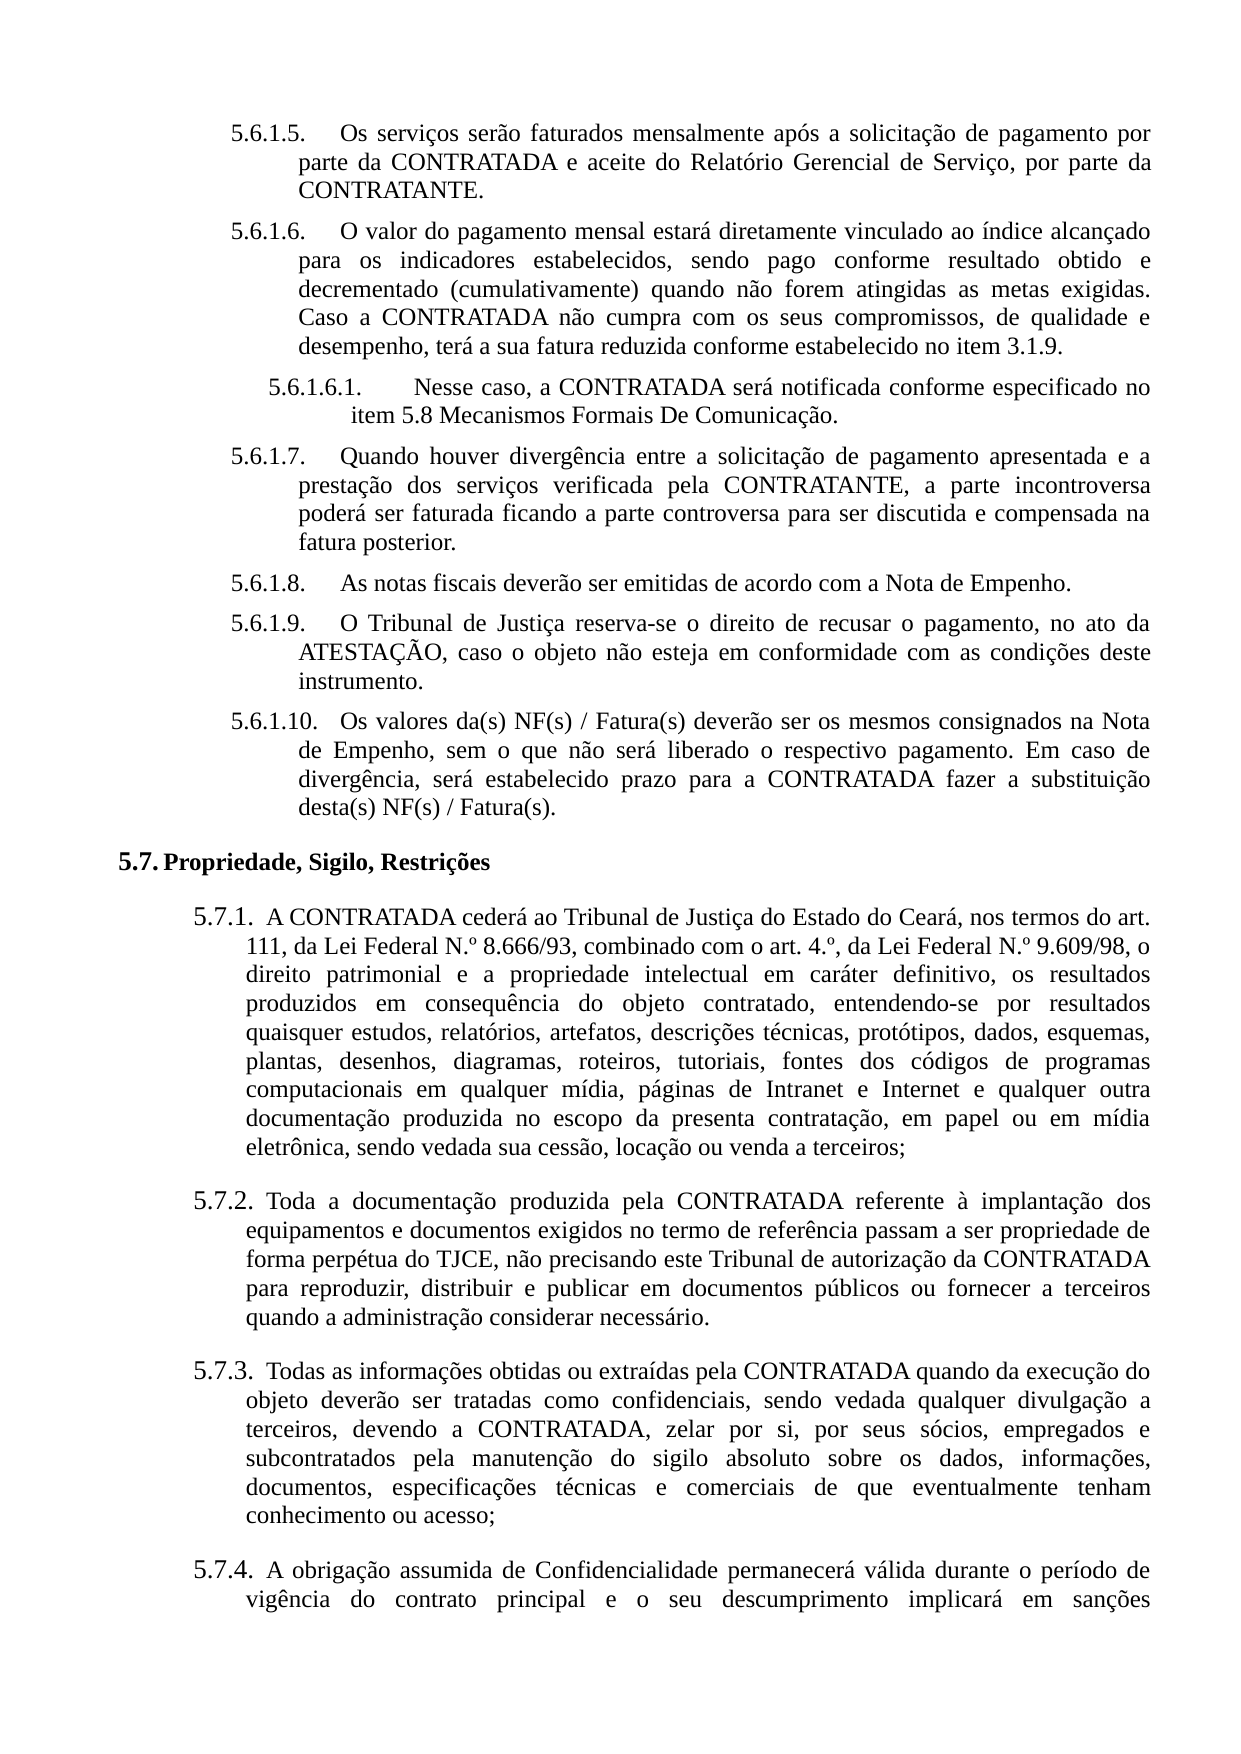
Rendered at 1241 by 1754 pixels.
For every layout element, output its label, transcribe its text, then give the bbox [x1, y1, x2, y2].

list O Tribunal de Justiça reserva-se o direito de recusar o pagamento, no ato da ATESTAÇÃO, caso o objeto não esteja em conformidade com as condições deste instrumento. [231, 608, 1152, 694]
list A CONTRATADA cederá ao Tribunal de Justiça do Estado do Ceará, nos termos do art. 111, da Lei Federal N.º 8.666/93, combinado com o art. 4.º, da Lei Federal N.º 9.609/98, o direito patrimonial e a propriedade intelectual em caráter definitivo, os resultados produzidos em consequência do objeto contratado, entendendo-se por resultados quaisquer estudos, relatórios, artefatos, descrições técnicas, protótipos, dados, esquemas, plantas, desenhos, diagramas, roteiros, tutoriais, fontes dos códigos de programas computacionais em qualquer mídia, páginas de Intranet e Internet e qualquer outra documentação produzida no escopo da presenta contratação, em papel ou em mídia eletrônica, sendo vedada sua cessão, locação ou venda a terceiros; [193, 900, 1152, 1161]
list Os valores da(s) NF(s) / Fatura(s) deverão ser os mesmos consignados na Nota de Empenho, sem o que não será liberado o respectivo pagamento. Em caso de divergência, será estabelecido prazo para a CONTRATADA fazer a substituição desta(s) NF(s) / Fatura(s). [231, 706, 1152, 821]
list As notas fiscais deverão ser emitidas de acordo com a Nota de Empenho. [231, 568, 1152, 596]
list Todas as informações obtidas ou extraídas pela CONTRATADA quando da execução do objeto deverão ser tratadas como confidenciais, sendo vedada qualquer divulgação a terceiros, devendo a CONTRATADA, zelar por si, por seus sócios, empregados e subcontratados pela manutenção do sigilo absoluto sobre os dados, informações, documentos, especificações técnicas e comerciais de que eventualmente tenham conhecimento ou acesso; [193, 1354, 1152, 1529]
list Toda a documentação produzida pela CONTRATADA referente à implantação dos equipamentos e documentos exigidos no termo de referência passam a ser propriedade de forma perpétua do TJCE, não precisando este Tribunal de autorização da CONTRATADA para reproduzir, distribuir e publicar em documentos públicos ou fornecer a terceiros quando a administração considerar necessário. [193, 1184, 1152, 1331]
list Quando houver divergência entre a solicitação de pagamento apresentada e a prestação dos serviços verificada pela CONTRATANTE, a parte incontroversa poderá ser faturada ficando a parte controversa para ser discutida e compensada na fatura posterior. [231, 441, 1152, 556]
list Os serviços serão faturados mensalmente após a solicitação de pagamento por parte da CONTRATADA e aceite do Relatório Gerencial de Serviço, por parte da CONTRATANTE. [231, 118, 1152, 204]
list Propriedade, Sigilo, Restrições [118, 845, 1152, 876]
list O valor do pagamento mensal estará diretamente vinculado ao índice alcançado para os indicadores estabelecidos, sendo pago conforme resultado obtido e decrementado (cumulativamente) quando não forem atingidas as metas exigidas. Caso a CONTRATADA não cumpra com os seus compromissos, de qualidade e desempenho, terá a sua fatura reduzida conforme estabelecido no item 3.1.9. [231, 216, 1152, 360]
list Nesse caso, a CONTRATADA será notificada conforme especificado no item 5.8 Mecanismos Formais De Comunicação. [268, 372, 1152, 429]
list A obrigação assumida de Confidencialidade permanecerá válida durante o período de vigência do contrato principal e o seu descumprimento implicará em sanções [193, 1553, 1152, 1613]
